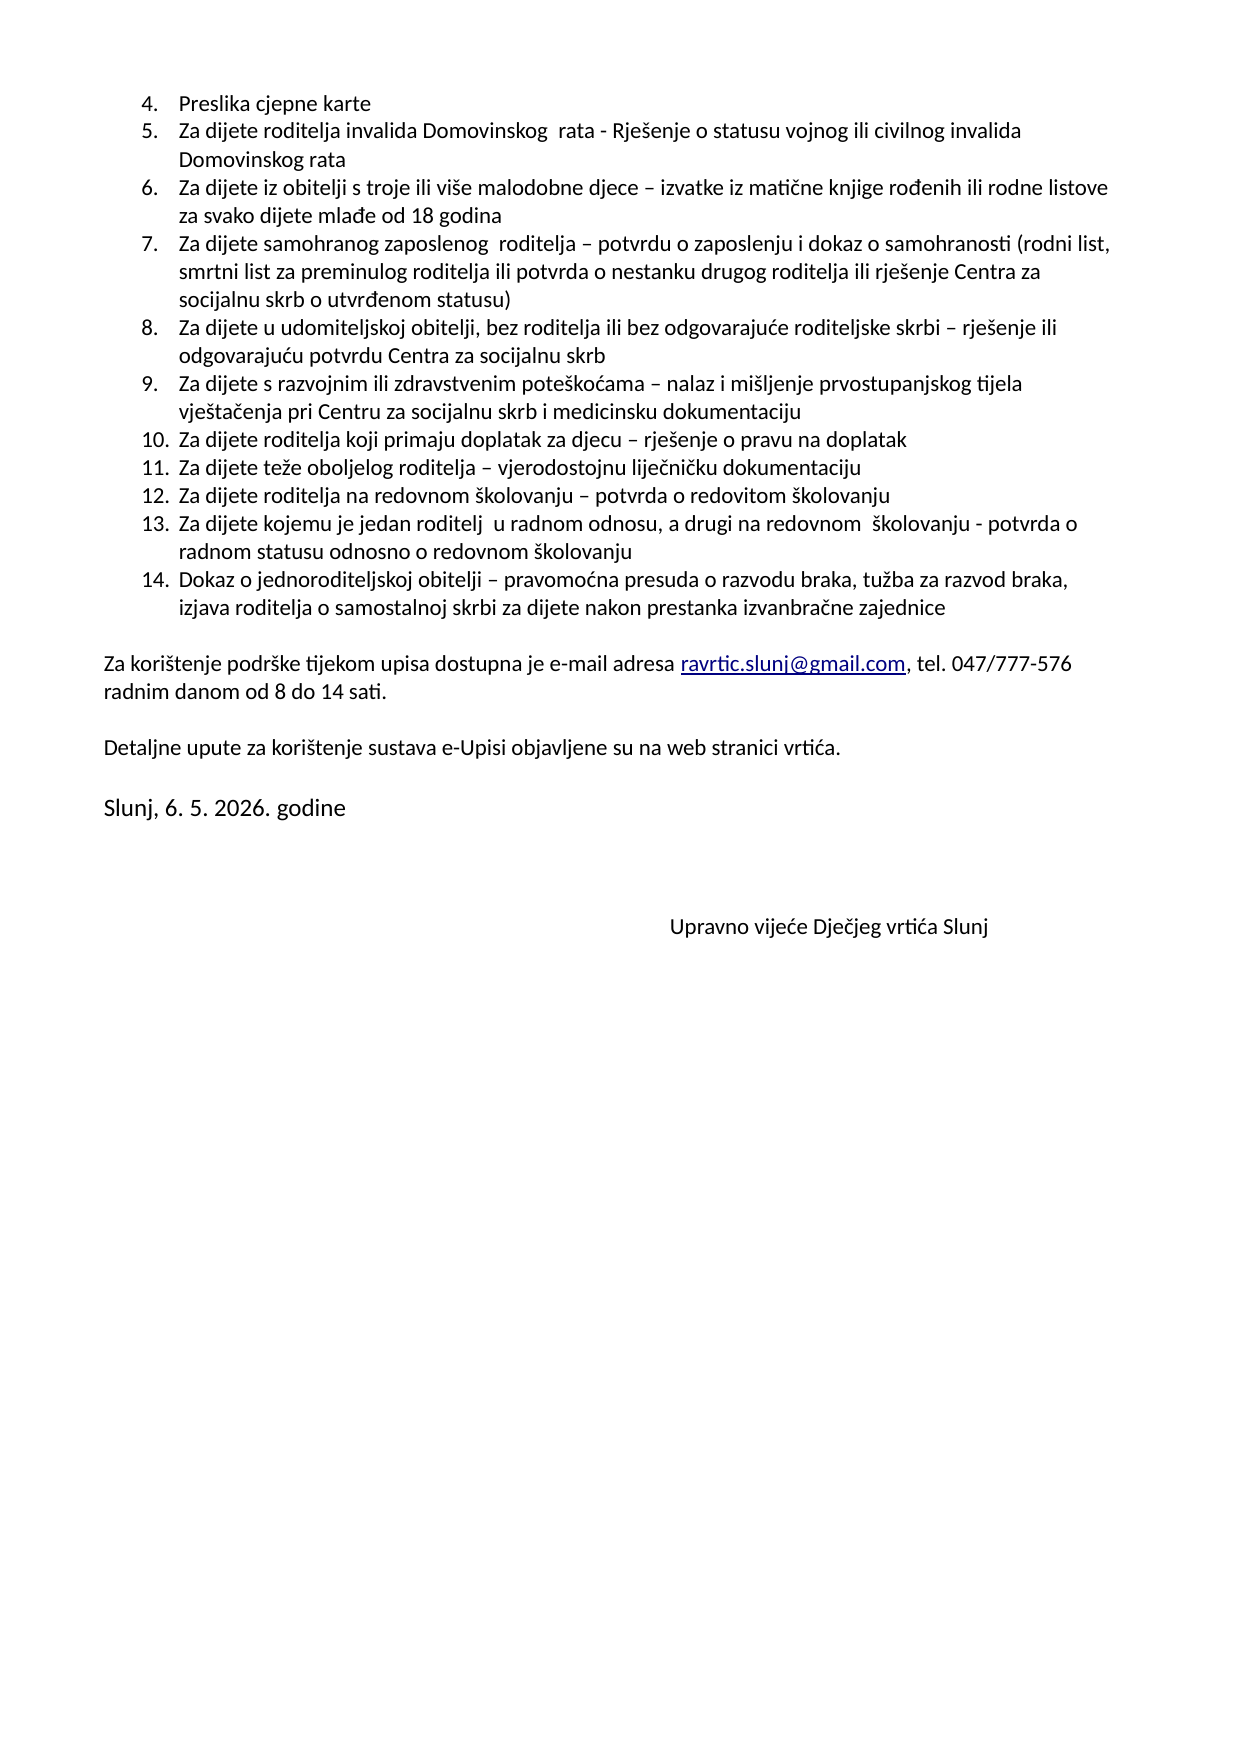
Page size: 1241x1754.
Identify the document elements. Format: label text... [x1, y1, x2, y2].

list Za dijete roditelja na redovnom školovanju – potvrda o redovitom školovanju [141, 481, 1122, 509]
list Za dijete teže oboljelog roditelja – vjerodostojnu liječničku dokumentaciju [141, 453, 1122, 481]
text Upravno vijeće Dječjeg vrtića Slunj [103, 912, 1122, 940]
list Preslika cjepne karte [141, 89, 1122, 117]
list Za dijete roditelja invalida Domovinskog rata - Rješenje o statusu vojnog ili civilnog invalida Domovinskog rata [141, 117, 1122, 173]
list Za dijete iz obitelji s troje ili više malodobne djece – izvatke iz matične knjige rođenih ili rodne listove za svako dijete mlađe od 18 godina [141, 173, 1122, 229]
text Slunj, 6. 5. 2026. godine [103, 792, 1122, 822]
list Dokaz o jednoroditeljskoj obitelji – pravomoćna presuda o razvodu braka, tužba za razvod braka, izjava roditelja o samostalnoj skrbi za dijete nakon prestanka izvanbračne zajednice [141, 565, 1122, 621]
list Za dijete u udomiteljskoj obitelji, bez roditelja ili bez odgovarajuće roditeljske skrbi – rješenje ili odgovarajuću potvrdu Centra za socijalnu skrb [141, 313, 1122, 369]
list Za dijete roditelja koji primaju doplatak za djecu – rješenje o pravu na doplatak [141, 425, 1122, 453]
text Za korištenje podrške tijekom upisa dostupna je e-mail adresa ravrtic.slunj@gmail.com, tel. 047/777-576 radnim danom od 8 do 14 sati. [103, 649, 1122, 705]
list Za dijete samohranog zaposlenog roditelja – potvrdu o zaposlenju i dokaz o samohranosti (rodni list, smrtni list za preminulog roditelja ili potvrda o nestanku drugog roditelja ili rješenje Centra za socijalnu skrb o utvrđenom statusu) [141, 229, 1122, 313]
list Za dijete s razvojnim ili zdravstvenim poteškoćama – nalaz i mišljenje prvostupanjskog tijela vještačenja pri Centru za socijalnu skrb i medicinsku dokumentaciju [141, 369, 1122, 425]
text Detaljne upute za korištenje sustava e-Upisi objavljene su na web stranici vrtića. [103, 733, 1122, 761]
list Za dijete kojemu je jedan roditelj u radnom odnosu, a drugi na redovnom školovanju - potvrda o radnom statusu odnosno o redovnom školovanju [141, 509, 1122, 565]
